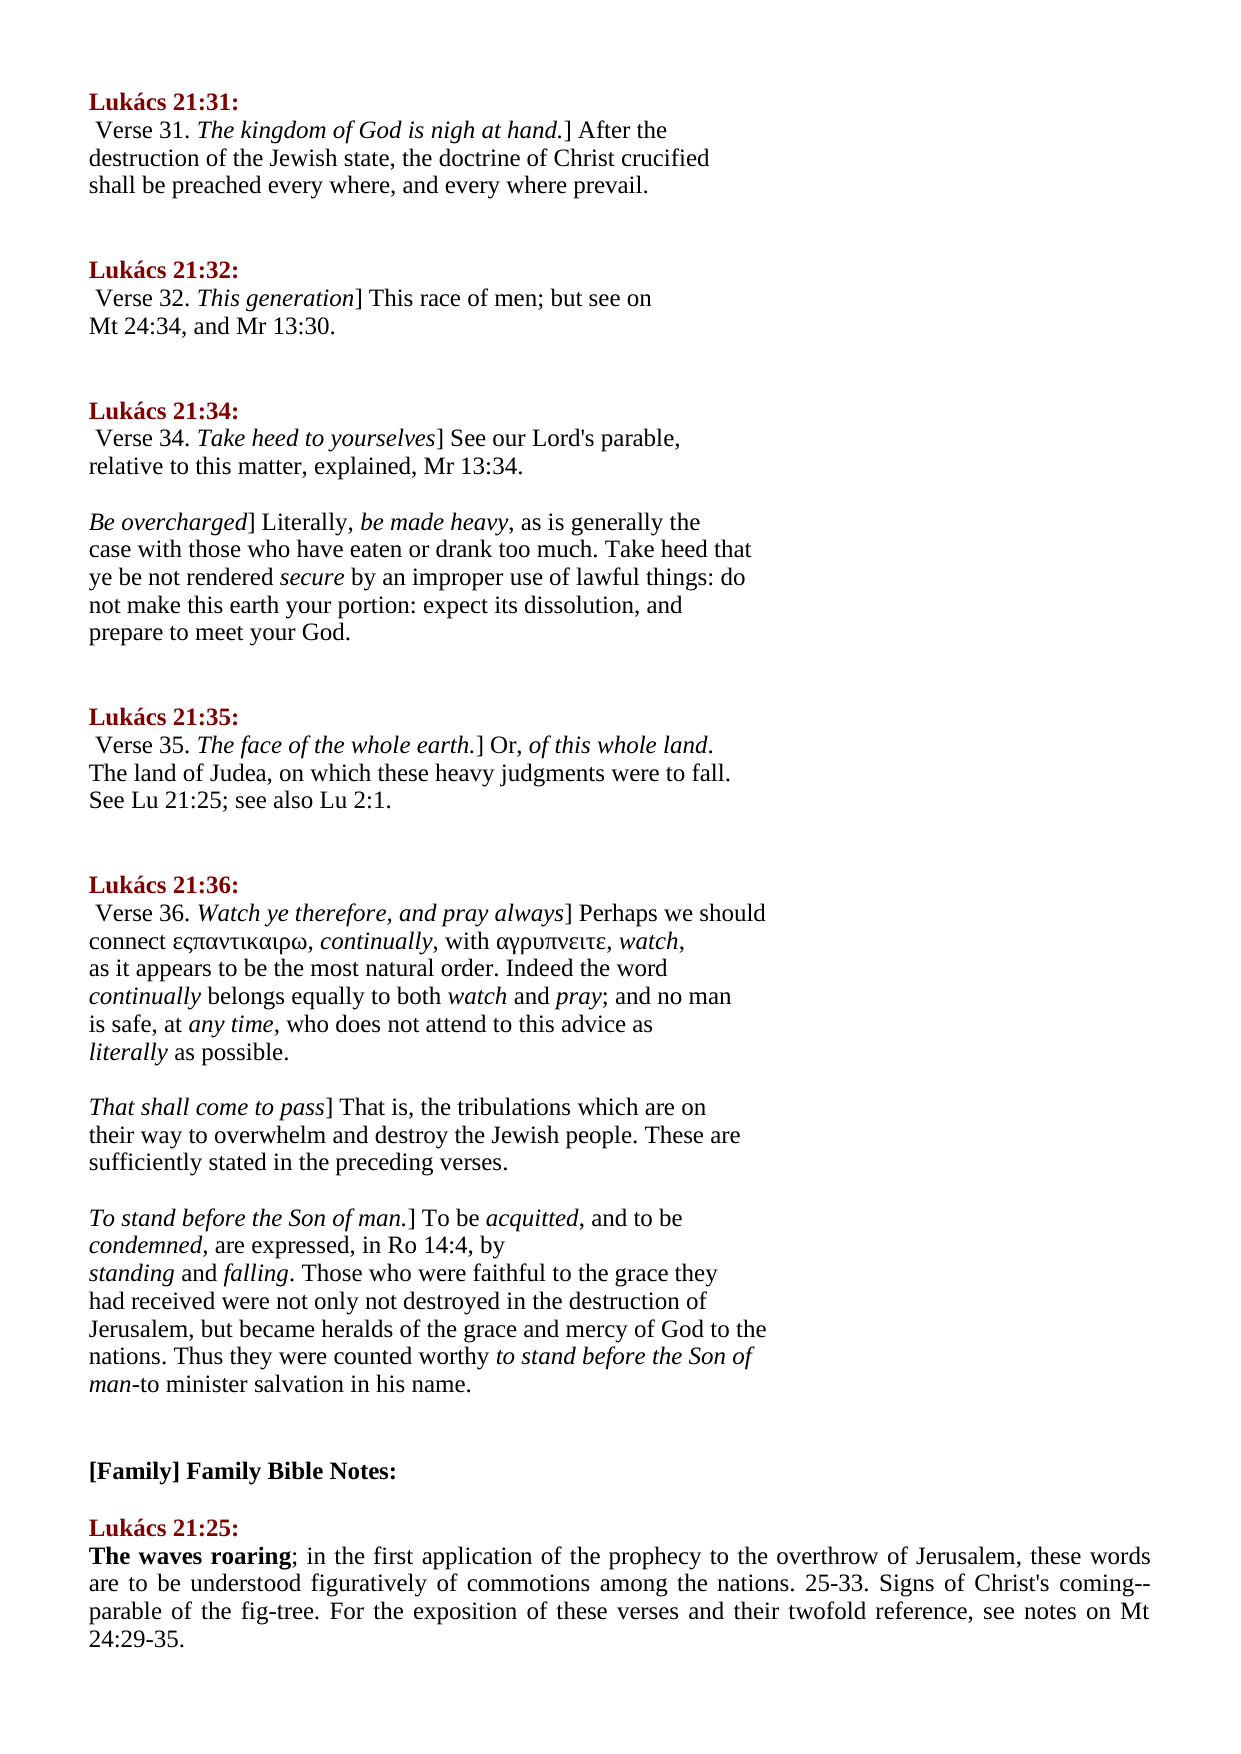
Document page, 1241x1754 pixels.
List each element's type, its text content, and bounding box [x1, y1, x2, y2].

text Lukács 21:32: [88, 257, 1152, 284]
text Lukács 21:36: [88, 871, 1152, 899]
text Verse 32. This generation] This race of men; but see on Mt 24:34, and Mr 13:30. [88, 284, 1152, 367]
text Lukács 21:25: [88, 1514, 1152, 1542]
text [Family] Family Bible Notes: [88, 1457, 1152, 1485]
text Verse 36. Watch ye therefore, and pray always] Perhaps we should connect εςπαντικαιρω, continually, with αγρυπνειτε, watch, as it appears to be the most natural order. Indeed the word continually belongs equally to both watch and pray; and no man is safe, at any time, who does not attend to this advice as literally as possible. That shall come to pass] That is, the tribulations which are on their way to overwhelm and destroy the Jewish people. These are sufficiently stated in the preceding verses. To stand before the Son of man.] To be acquitted, and to be condemned, are expressed, in Ro 14:4, by standing and falling. Those who were faithful to the grace they had received were not only not destroyed in the destruction of Jerusalem, but became heralds of the grace and mercy of God to the nations. Thus they were counted worthy to stand before the Son of man-to minister salvation in his name. [88, 899, 1152, 1398]
text Verse 35. The face of the whole earth.] Or, of this whole land. The land of Judea, on which these heavy judgments were to fall. See Lu 21:25; see also Lu 2:1. [88, 731, 1152, 842]
text Lukács 21:35: [88, 703, 1152, 731]
text The waves roaring; in the first application of the prophecy to the overthrow of Jerusalem, these words are to be understood figuratively of commotions among the nations. 25-33. Signs of Christ's coming--parable of the fig-tree. For the exposition of these verses and their twofold reference, see notes on Mt 24:29-35. [88, 1542, 1152, 1653]
text Lukács 21:34: [88, 397, 1152, 424]
text Lukács 21:31: [88, 88, 1152, 116]
text Verse 34. Take heed to yourselves] See our Lord's parable, relative to this matter, explained, Mr 13:34. Be overcharged] Literally, be made heavy, as is generally the case with those who have eaten or drank too much. Take heed that ye be not rendered secure by an improper use of lawful things: do not make this earth your portion: expect its dissolution, and prepare to meet your God. [88, 424, 1152, 674]
text Verse 31. The kingdom of God is nigh at hand.] After the destruction of the Jewish state, the doctrine of Christ crucified shall be preached every where, and every where prevail. [88, 116, 1152, 227]
